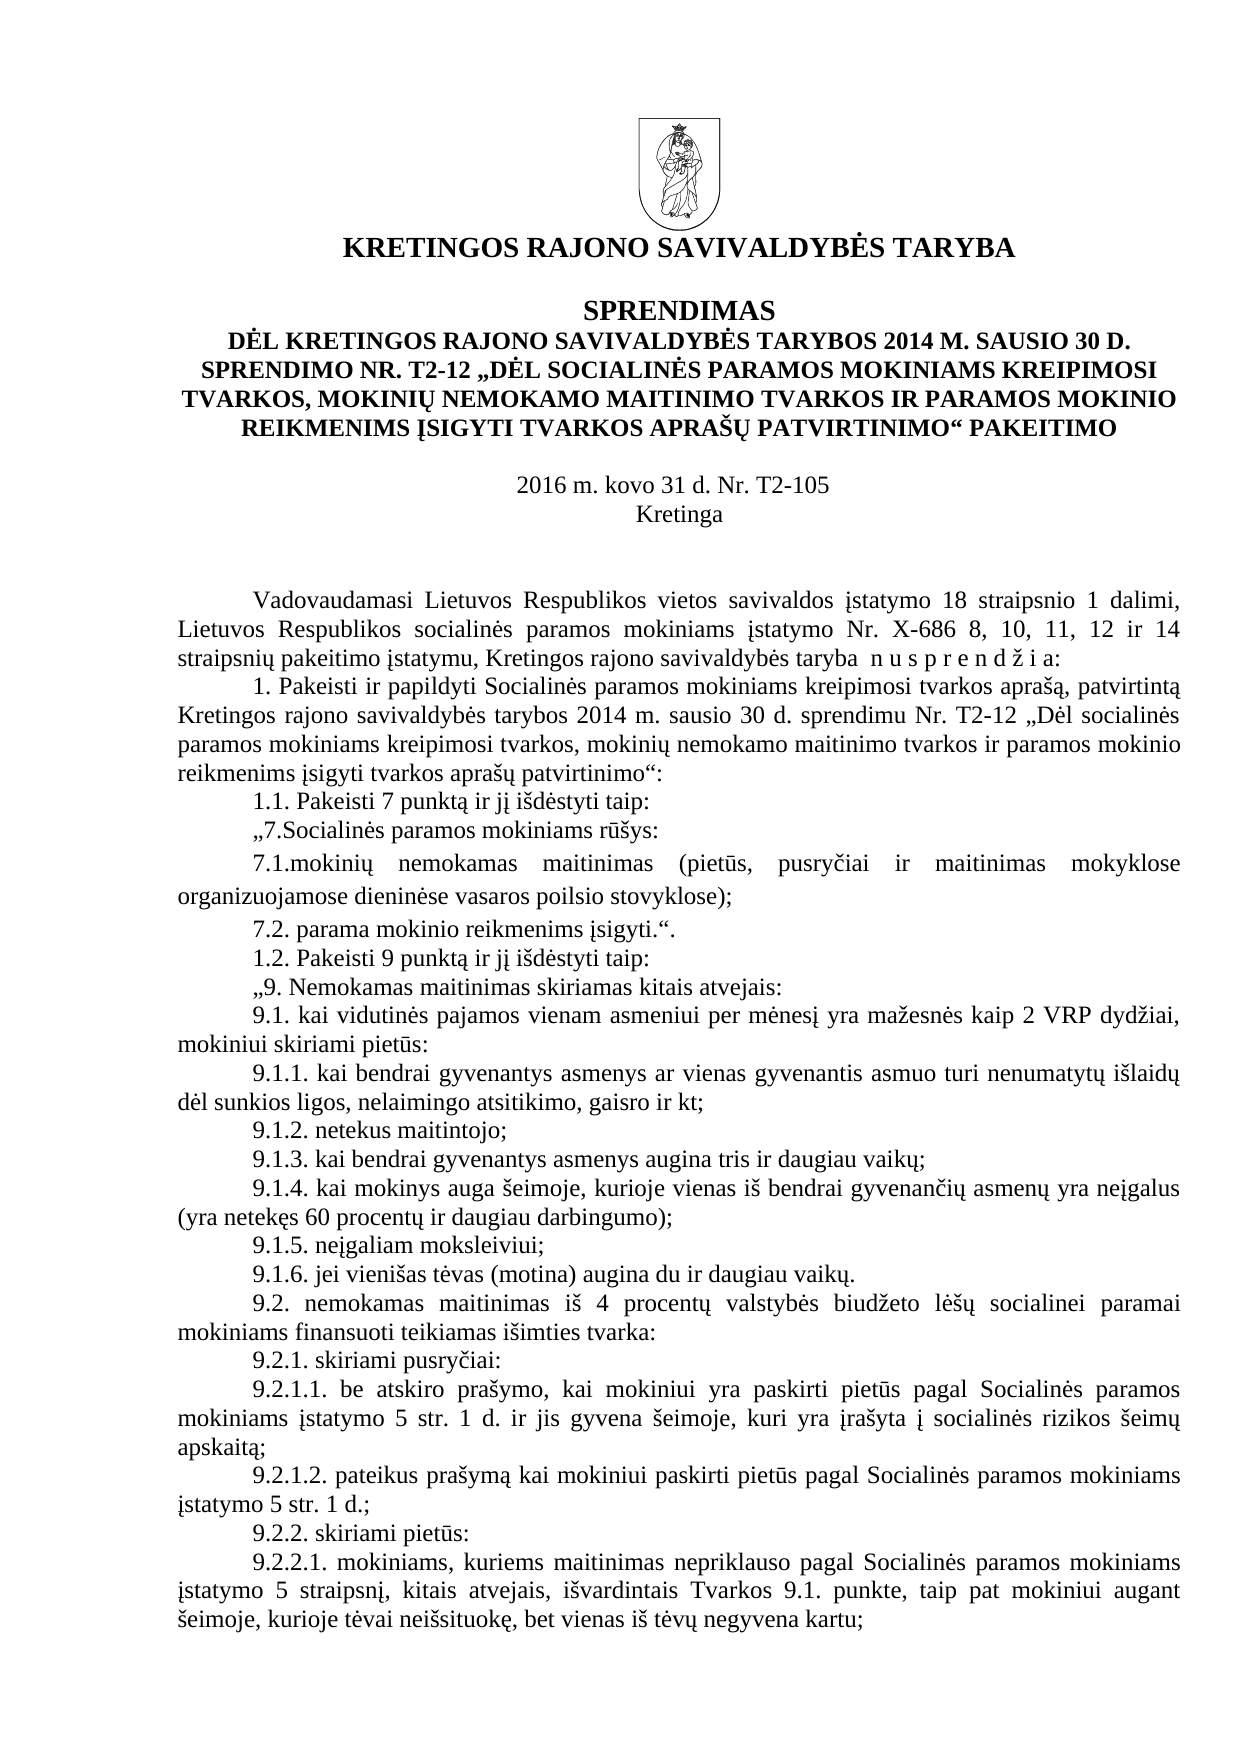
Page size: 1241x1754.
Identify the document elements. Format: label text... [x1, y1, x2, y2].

text 9.2.1.2. pateikus prašymą kai mokiniui paskirti pietūs pagal Socialinės paramos mokiniams įstatymo 5 str. 1 d.; [177, 1461, 1181, 1518]
text 9.1.1. kai bendrai gyvenantys asmenys ar vienas gyvenantis asmuo turi nenumatytų išlaidų dėl sunkios ligos, nelaimingo atsitikimo, gaisro ir kt; [177, 1058, 1181, 1116]
text 9.1.4. kai mokinys auga šeimoje, kurioje vienas iš bendrai gyvenančių asmenų yra neįgalus (yra netekęs 60 procentų ir daugiau darbingumo); [177, 1173, 1181, 1231]
text 9.1.5. neįgaliam moksleiviui; [177, 1231, 1181, 1259]
text Kretinga [177, 499, 1181, 528]
text 9.2. nemokamas maitinimas iš 4 procentų valstybės biudžeto lėšų socialinei paramai mokiniams finansuoti teikiamas išimties tvarka: [177, 1288, 1181, 1346]
text 9.2.1. skiriami pusryčiai: [177, 1346, 1181, 1374]
text 1.2. Pakeisti 9 punktą ir jį išdėstyti taip: [177, 943, 1181, 972]
text 2016 m. kovo 31 d. Nr. T2-105 [177, 470, 1181, 499]
text 1.1. Pakeisti 7 punktą ir jį išdėstyti taip: [177, 786, 1181, 815]
text 9.1.2. netekus maitintojo; [177, 1116, 1181, 1144]
text 1. Pakeisti ir papildyti Socialinės paramos mokiniams kreipimosi tvarkos aprašą, patvirtintą Kretingos rajono savivaldybės tarybos 2014 m. sausio 30 d. sprendimu Nr. T2-12 „Dėl socialinės paramos mokiniams kreipimosi tvarkos, mokinių nemokamo maitinimo tvarkos ir paramos mokinio reikmenims įsigyti tvarkos aprašų patvirtinimo“: [177, 671, 1181, 786]
text 9.1.3. kai bendrai gyvenantys asmenys augina tris ir daugiau vaikų; [177, 1144, 1181, 1173]
text SPRENDIMAS [177, 293, 1181, 326]
text 7.2. parama mokinio reikmenims įsigyti.“. [177, 914, 1181, 943]
text „9. Nemokamas maitinimas skiriamas kitais atvejais: [177, 972, 1181, 1001]
text 9.2.2.1. mokiniams, kuriems maitinimas nepriklauso pagal Socialinės paramos mokiniams įstatymo 5 straipsnį, kitais atvejais, išvardintais Tvarkos 9.1. punkte, taip pat mokiniui augant šeimoje, kurioje tėvai neišsituokę, bet vienas iš tėvų negyvena kartu; [177, 1547, 1181, 1633]
text 9.2.2. skiriami pietūs: [177, 1518, 1181, 1547]
text „7.Socialinės paramos mokiniams rūšys: [177, 815, 1181, 844]
text KRETINGOS RAJONO SAVIVALDYBĖS TARYBA [177, 231, 1182, 264]
text 9.1. kai vidutinės pajamos vienam asmeniui per mėnesį yra mažesnės kaip 2 VRP dydžiai, mokiniui skiriami pietūs: [177, 1001, 1181, 1058]
text 9.1.6. jei vienišas tėvas (motina) augina du ir daugiau vaikų. [177, 1259, 1181, 1288]
text DĖL KRETINGOS RAJONO SAVIVALDYBĖS TARYBOS 2014 M. SAUSIO 30 D. SPRENDIMO NR. T2-12 „DĖL SOCIALINĖS PARAMOS MOKINIAMS KREIPIMOSI TVARKOS, MOKINIŲ NEMOKAMO MAITINIMO TVARKOS IR PARAMOS MOKINIO REIKMENIMS ĮSIGYTI TVARKOS APRAŠŲ PATVIRTINIMO“ PAKEITIMO [177, 326, 1181, 441]
text 7.1.mokinių nemokamas maitinimas (pietūs, pusryčiai ir maitinimas mokyklose organizuojamose dieninėse vasaros poilsio stovyklose); [177, 848, 1181, 910]
text 9.2.1.1. be atskiro prašymo, kai mokiniui yra paskirti pietūs pagal Socialinės paramos mokiniams įstatymo 5 str. 1 d. ir jis gyvena šeimoje, kuri yra įrašyta į socialinės rizikos šeimų apskaitą; [177, 1374, 1181, 1461]
text Vadovaudamasi Lietuvos Respublikos vietos savivaldos įstatymo 18 straipsnio 1 dalimi, Lietuvos Respublikos socialinės paramos mokiniams įstatymo Nr. X-686 8, 10, 11, 12 ir 14 straipsnių pakeitimo įstatymu, Kretingos rajono savivaldybės taryba n u s p r e n d ž i a: [177, 585, 1181, 671]
